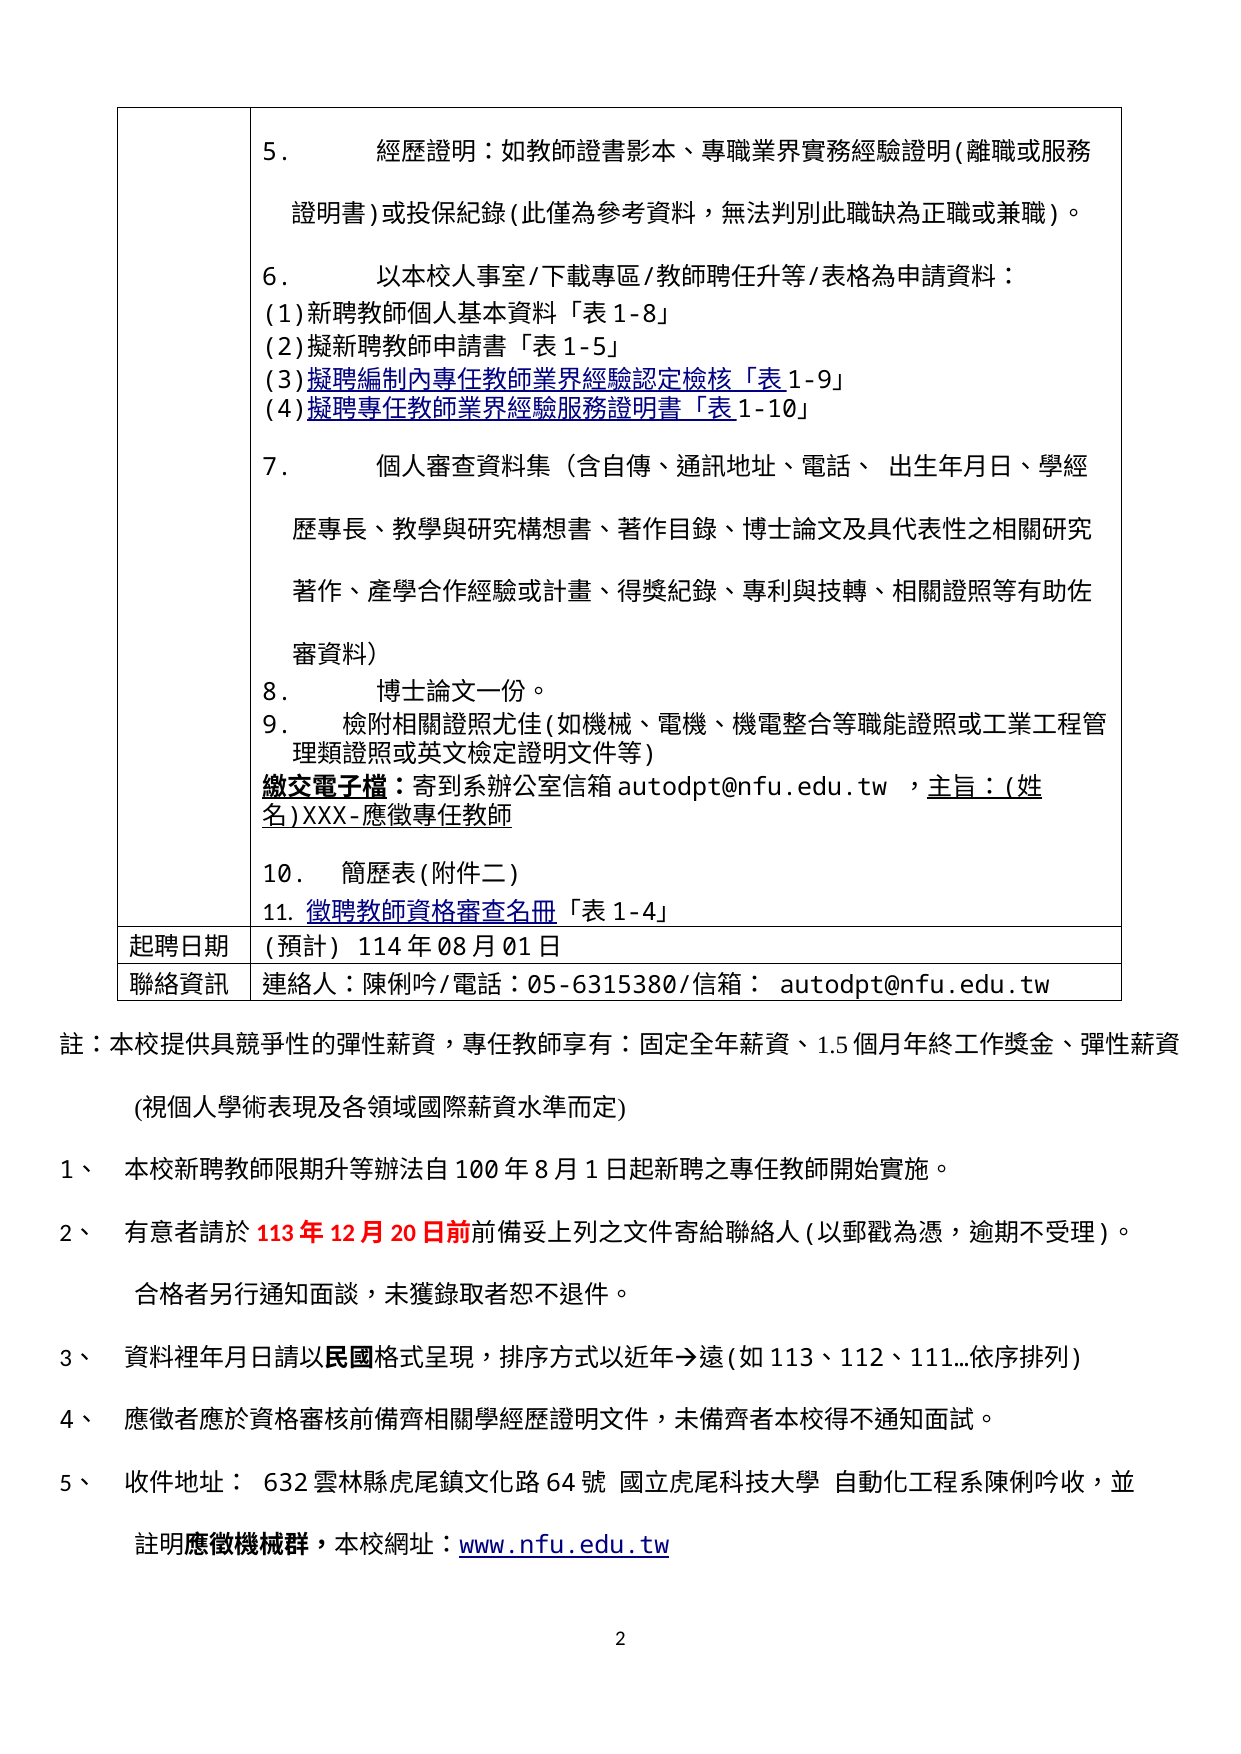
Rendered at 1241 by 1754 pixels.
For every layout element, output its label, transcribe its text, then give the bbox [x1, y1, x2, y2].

list 收件地址： 632雲林縣虎尾鎮文化路64號 國立虎尾科技大學 自動化工程系陳俐吟收，並註明應徵機械群，本校網址：www.nfu.edu.tw [59, 1439, 1137, 1564]
table_cell 繳交紙本： 國立虎尾科技大學「自動化工程系徵聘專任教師應備資料檢核表」一份(附件一) 學士、碩士、博士學位證明書及學士、 碩士、博士成績單影本(若為國外學歷請加附外交機構之認證文件)。 身份證正反面影本 碩、博士論文摘要。 經歷證明：如教師證書影本、專職業界實務經驗證明(離職或服務證明書)或投保紀錄(此僅為參考資料，無法判別此職缺為正職或兼職)。 以本校人事室/下載專區/教師聘任升等/表格為申請資料： (1)新聘教師個人基本資料「表1-8」 (2)擬新聘教師申請書「表1-5」 (3)擬聘編制內專任教師業界經驗認定檢核「表1-9」 (4)擬聘專任教師業界經驗服務證明書「表1-10」 個人審查資料集（含自傳、通訊地址、電話、 出生年月日、學經歷專長、教學與研究構想書、著作目錄、博士論文及具代表性之相關研究著作、產學合作經驗或計畫、得獎紀錄、專利與技轉、相關證照等有助佐審資料） 博士論文一份。 檢附相關證照尤佳(如機械、電機、機電整合等職能證照或工業工程管理類證照或英文檢定證明文件等) 繳交電子檔：寄到系辦公室信箱autodpt@nfu.edu.tw ，主旨：(姓名)XXX-應徵專任教師 簡歷表(附件二) 徵聘教師資格審查名冊「表1-4」 [251, 108, 1121, 926]
table_cell 起聘日期 [118, 927, 250, 963]
list 應徵者應於資格審核前備齊相關學經歷證明文件，未備齊者本校得不通知面試。 [59, 1376, 1137, 1439]
text 註：本校提供具競爭性的彈性薪資，專任教師享有：固定全年薪資、1.5個月年終工作獎金、彈性薪資(視個人學術表現及各領域國際薪資水準而定) [59, 1001, 1181, 1126]
list 本校新聘教師限期升等辦法自100年8月1日起新聘之專任教師開始實施。 [59, 1126, 1137, 1189]
table_cell [118, 108, 250, 926]
table_cell 連絡人：陳俐吟/電話：05-6315380/信箱： autodpt@nfu.edu.tw [251, 964, 1121, 1000]
list 資料裡年月日請以民國格式呈現，排序方式以近年遠(如113、112、111…依序排列) [59, 1314, 1137, 1376]
table_cell (預計) 114年08月01日 [251, 927, 1121, 963]
table_cell 聯絡資訊 [118, 964, 250, 1000]
list 有意者請於113年12月20日前前備妥上列之文件寄給聯絡人(以郵戳為憑，逾期不受理)。合格者另行通知面談，未獲錄取者恕不退件。 [59, 1189, 1137, 1314]
